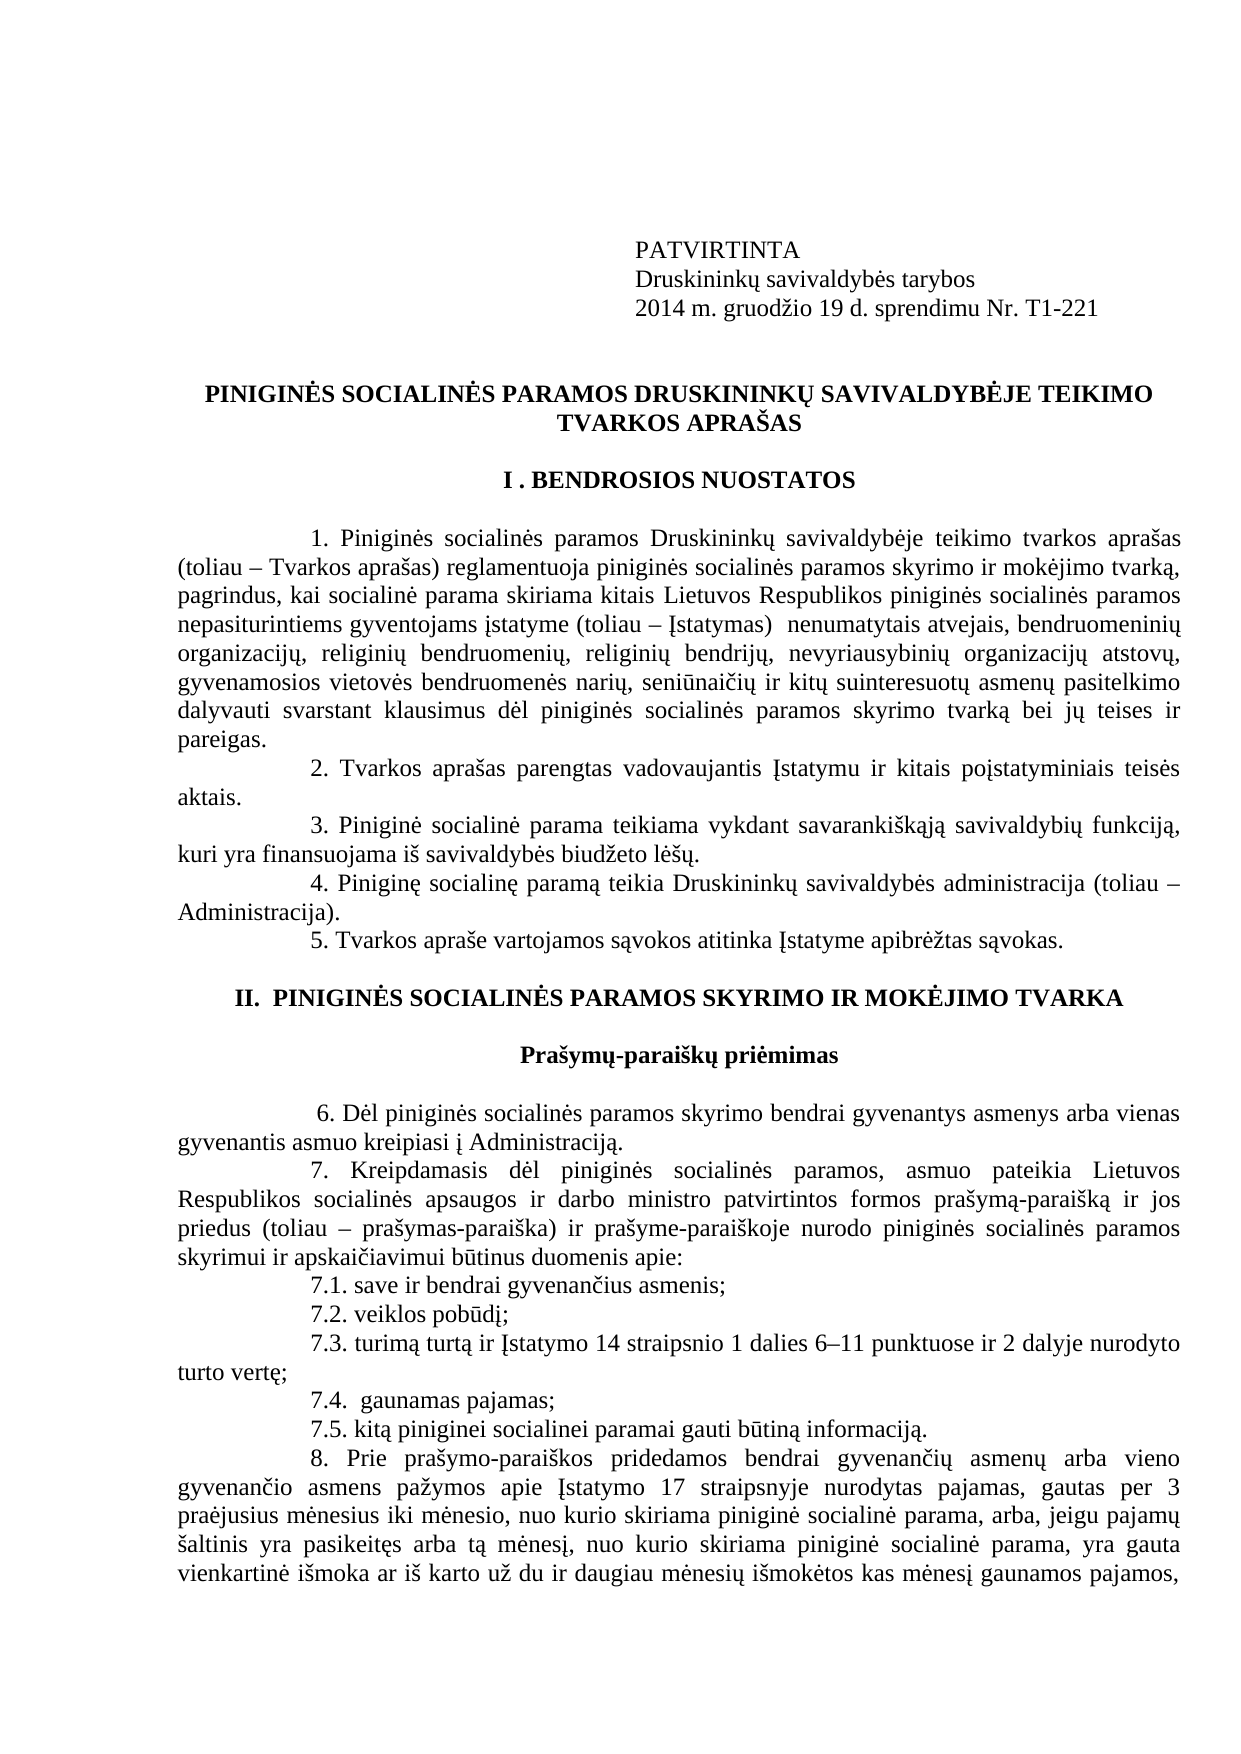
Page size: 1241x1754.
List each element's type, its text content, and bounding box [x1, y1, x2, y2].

text 5. Tvarkos apraše vartojamos sąvokos atitinka Įstatyme apibrėžtas sąvokas. [177, 925, 1181, 954]
text 7.1. save ir bendrai gyvenančius asmenis; [177, 1270, 1181, 1299]
text PATVIRTINTA [582, 235, 1181, 264]
text 1. Piniginės socialinės paramos Druskininkų savivaldybėje teikimo tvarkos aprašas (toliau – Tvarkos aprašas) reglamentuoja piniginės socialinės paramos skyrimo ir mokėjimo tvarką, pagrindus, kai socialinė parama skiriama kitais Lietuvos Respublikos piniginės socialinės paramos nepasiturintiems gyventojams įstatyme (toliau – Įstatymas) nenumatytais atvejais, bendruomeninių organizacijų, religinių bendruomenių, religinių bendrijų, nevyriausybinių organizacijų atstovų, gyvenamosios vietovės bendruomenės narių, seniūnaičių ir kitų suinteresuotų asmenų pasitelkimo dalyvauti svarstant klausimus dėl piniginės socialinės paramos skyrimo tvarką bei jų teises ir pareigas. [177, 523, 1181, 753]
text 2. Tvarkos aprašas parengtas vadovaujantis Įstatymu ir kitais poįstatyminiais teisės aktais. [177, 753, 1181, 810]
text 7.3. turimą turtą ir Įstatymo 14 straipsnio 1 dalies 6–11 punktuose ir 2 dalyje nurodyto turto vertę; [177, 1328, 1181, 1385]
text 4. Piniginę socialinę paramą teikia Druskininkų savivaldybės administracija (toliau – Administracija). [177, 868, 1181, 925]
text 7.5. kitą piniginei socialinei paramai gauti būtiną informaciją. [177, 1414, 1181, 1443]
text Prašymų-paraiškų priėmimas [177, 1040, 1181, 1069]
text 3. Piniginė socialinė parama teikiama vykdant savarankiškąją savivaldybių funkciją, kuri yra finansuojama iš savivaldybės biudžeto lėšų. [177, 810, 1181, 868]
text 7.4. gaunamas pajamas; [177, 1385, 1181, 1414]
text I . BENDROSIOS NUOSTATOS [177, 465, 1181, 494]
text II. Piniginės socialinės paramos skyrimo ir mokėjimo TVARKA [177, 983, 1181, 1012]
text Druskininkų savivaldybės tarybos [582, 264, 1181, 293]
text 8. Prie prašymo-paraiškos pridedamos bendrai gyvenančių asmenų arba vieno gyvenančio asmens pažymos apie Įstatymo 17 straipsnyje nurodytas pajamas, gautas per 3 praėjusius mėnesius iki mėnesio, nuo kurio skiriama piniginė socialinė parama, arba, jeigu pajamų šaltinis yra pasikeitęs arba tą mėnesį, nuo kurio skiriama piniginė socialinė parama, yra gauta vienkartinė išmoka ar iš karto už du ir daugiau mėnesių išmokėtos kas mėnesį gaunamos pajamos, [177, 1443, 1181, 1587]
text 7. Kreipdamasis dėl piniginės socialinės paramos, asmuo pateikia Lietuvos Respublikos socialinės apsaugos ir darbo ministro patvirtintos formos prašymą-paraišką ir jos priedus (toliau – prašymas-paraiška) ir prašyme-paraiškoje nurodo piniginės socialinės paramos skyrimui ir apskaičiavimui būtinus duomenis apie: [177, 1155, 1181, 1270]
text 6. Dėl piniginės socialinės paramos skyrimo bendrai gyvenantys asmenys arba vienas gyvenantis asmuo kreipiasi į Administraciją. [177, 1098, 1181, 1155]
text 7.2. veiklos pobūdį; [177, 1299, 1181, 1328]
text PINIGINĖS SOCIALINĖS PARAMOS DRUSKININKŲ SAVIVALDYBĖJE TEIKIMO TVARKOS APRAŠAS [177, 379, 1181, 437]
text 2014 m. gruodžio 19 d. sprendimu Nr. T1-221 [582, 293, 1181, 322]
